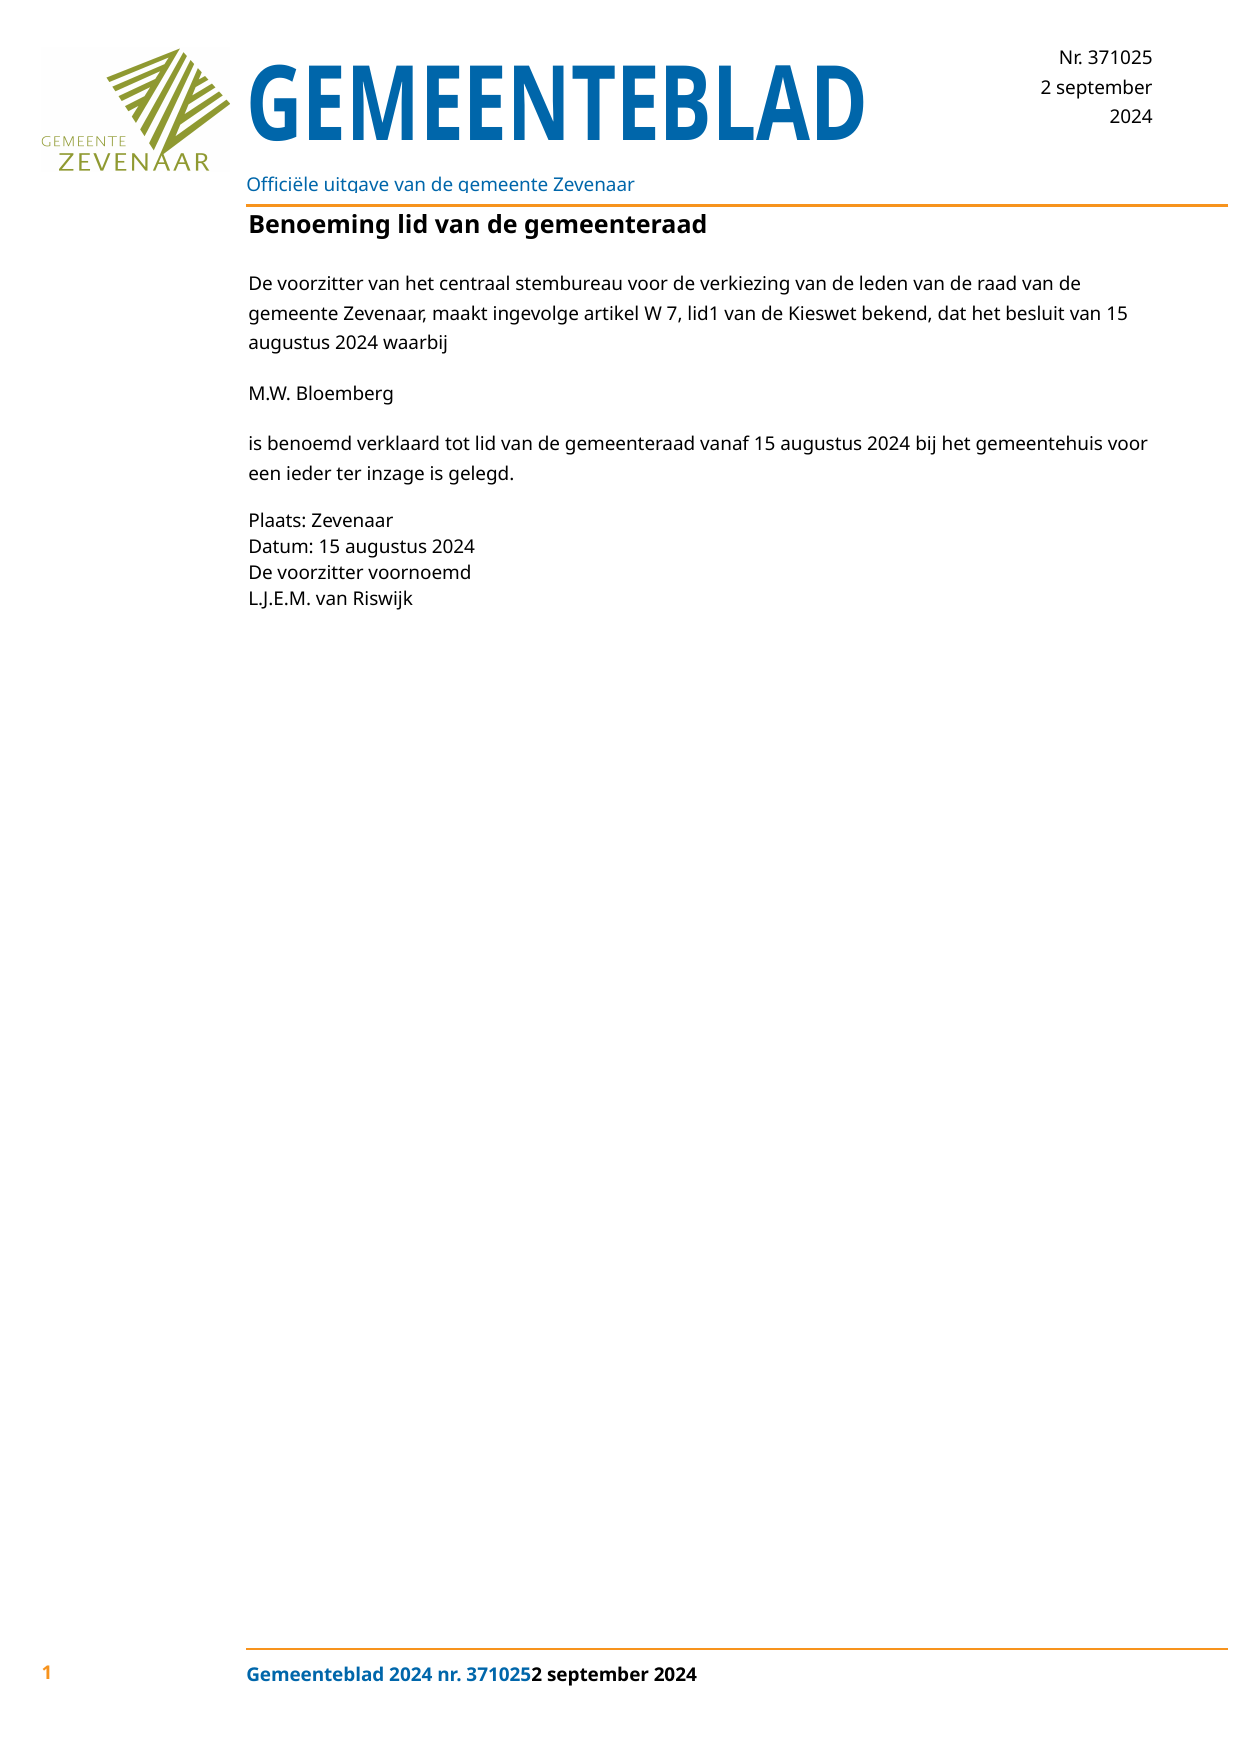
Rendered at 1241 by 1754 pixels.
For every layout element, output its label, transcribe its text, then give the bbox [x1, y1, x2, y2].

text Plaats: Zevenaar [248, 508, 1152, 533]
text Datum: 15 augustus 2024 [248, 533, 1152, 559]
text Benoeming lid van de gemeenteraad [248, 207, 1152, 241]
text M.W. Bloemberg [248, 380, 1152, 406]
text L.J.E.M. van Riswijk [248, 585, 1152, 611]
text De voorzitter van het centraal stembureau voor de verkiezing van de leden van de raad van de gemeente Zevenaar, maakt ingevolge artikel W 7, lid1 van de Kieswet bekend, dat het besluit van 15 augustus 2024 waarbij [248, 270, 1152, 355]
picture [41, 47, 231, 172]
text De voorzitter voornoemd [248, 559, 1152, 585]
text is benoemd verklaard tot lid van de gemeenteraad vanaf 15 augustus 2024 bij het gemeentehuis voor een ieder ter inzage is gelegd. [248, 430, 1152, 486]
